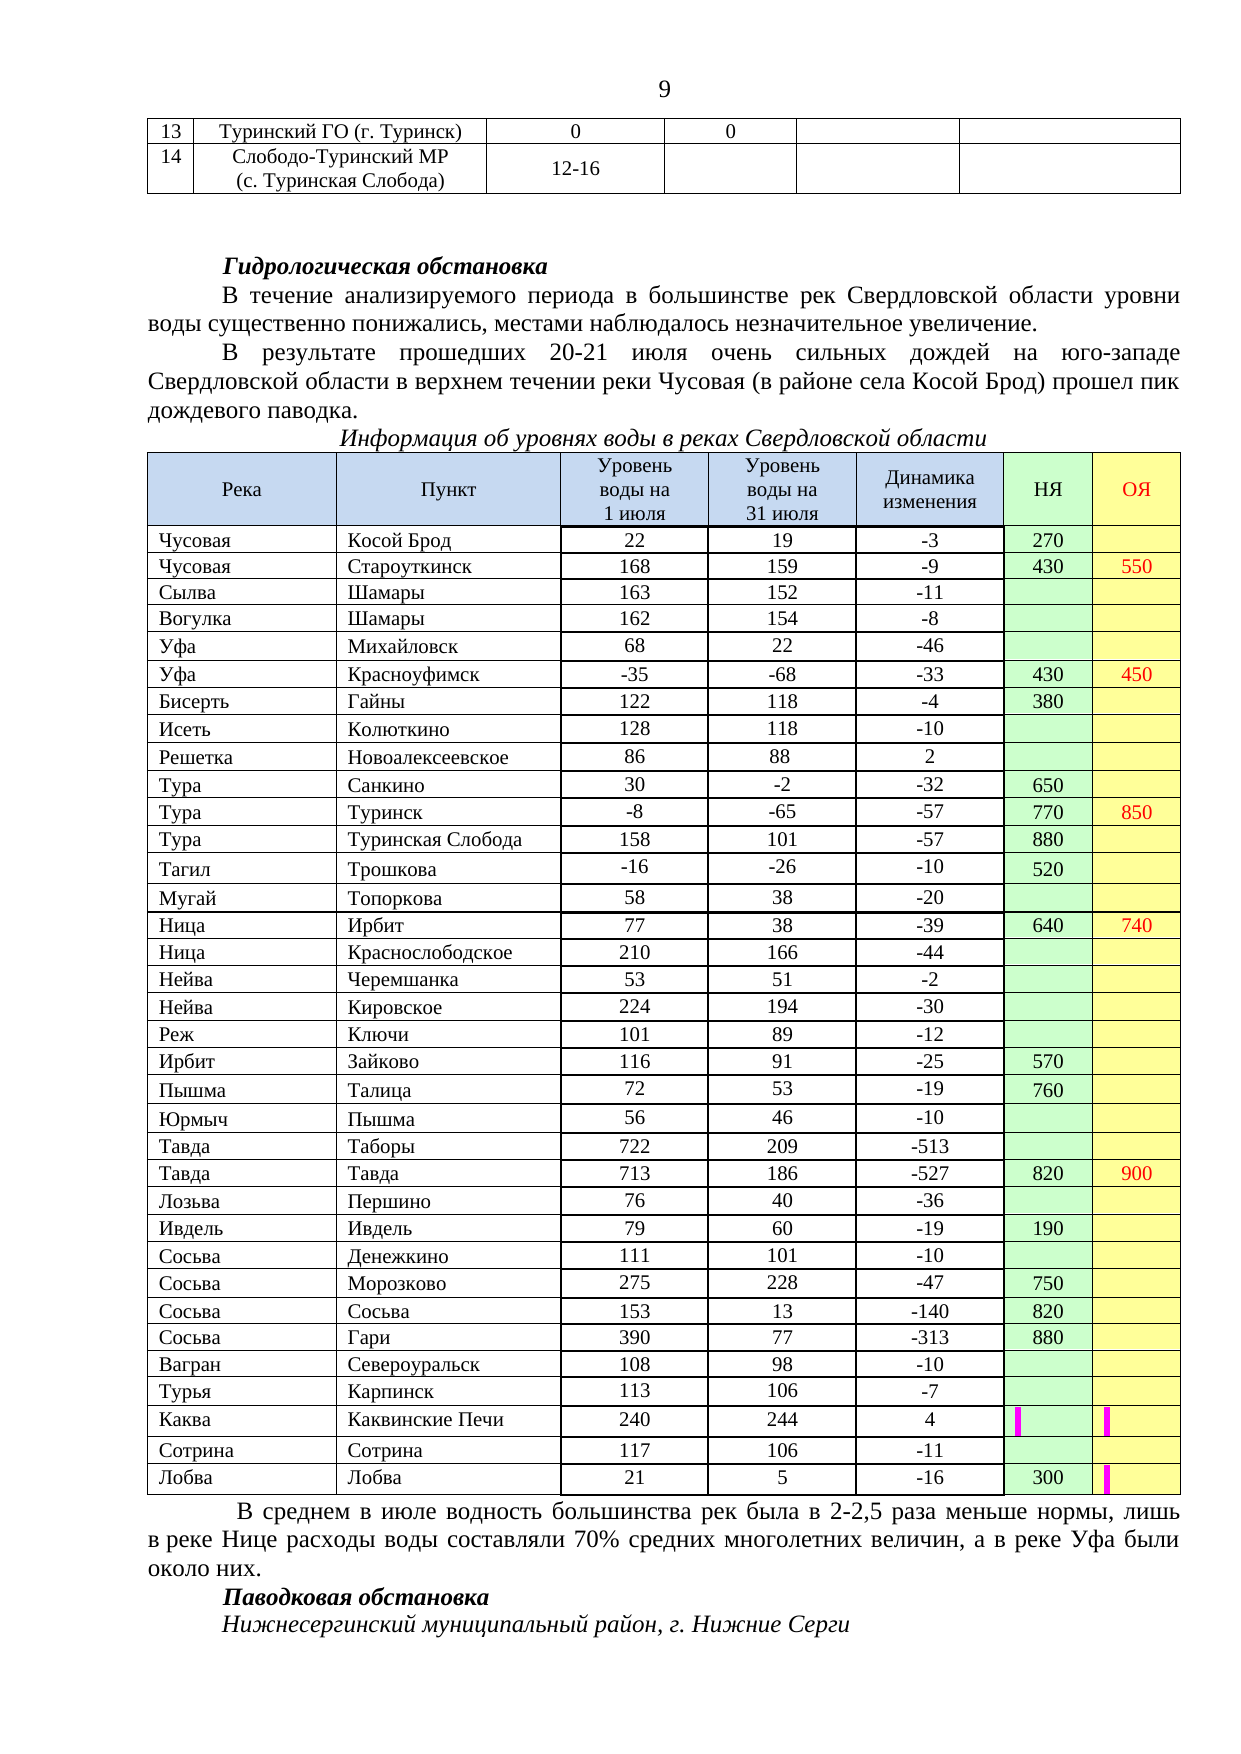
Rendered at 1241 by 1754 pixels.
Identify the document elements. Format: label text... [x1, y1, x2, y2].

table_cell [1093, 1351, 1180, 1376]
table_cell Тавда [337, 1160, 560, 1186]
table_cell Слободо-Туринский МР (с. Туринская Слобода) [194, 144, 486, 192]
table_cell Красноуфимск [337, 661, 560, 687]
table_cell -57 [857, 827, 1003, 852]
table_cell Лозьва [148, 1187, 336, 1213]
table_cell Косой Брод [337, 526, 560, 552]
table_cell Пышма [148, 1075, 336, 1103]
table_cell Сотрина [337, 1437, 560, 1463]
table_cell [1005, 632, 1092, 659]
table_cell 21 [562, 1465, 707, 1494]
table_cell 53 [709, 1076, 855, 1103]
table_cell [1005, 605, 1092, 631]
table_cell -3 [857, 528, 1003, 552]
table_cell Карпинск [337, 1377, 560, 1405]
table_cell -4 [857, 689, 1003, 713]
table_header Пункт [337, 453, 560, 525]
table_cell 101 [709, 1243, 855, 1268]
table_cell [1093, 884, 1180, 911]
table_cell 12-16 [487, 144, 664, 192]
table_cell Ивдель [337, 1215, 560, 1241]
table_cell Ключи [337, 1021, 560, 1047]
table_cell 116 [562, 1049, 707, 1074]
table_cell 550 [1093, 553, 1180, 578]
table_cell 79 [562, 1216, 707, 1241]
table_cell 72 [562, 1076, 707, 1103]
table_cell [1005, 939, 1092, 964]
table_cell 22 [562, 528, 707, 552]
table_cell [1005, 579, 1092, 604]
table_cell -19 [857, 1076, 1003, 1103]
table_cell Чусовая [148, 553, 336, 578]
table_cell [1093, 605, 1180, 631]
table_cell -44 [857, 940, 1003, 964]
table_cell 770 [1005, 798, 1092, 825]
table_cell 101 [709, 827, 855, 852]
table_cell -35 [562, 662, 707, 687]
table_cell Шамары [337, 579, 560, 604]
table_cell [1005, 1021, 1092, 1047]
table_cell -9 [857, 554, 1003, 578]
table_cell -2 [709, 772, 855, 797]
table_cell Першино [337, 1187, 560, 1213]
table_cell 51 [709, 967, 855, 992]
table_cell Уфа [148, 632, 336, 659]
table_cell Сосьва [148, 1242, 336, 1268]
table_cell [1093, 966, 1180, 992]
table_cell [1093, 1298, 1180, 1323]
table_cell -46 [857, 633, 1003, 659]
table_cell 19 [709, 528, 855, 552]
table_cell 163 [562, 580, 707, 604]
table_cell Мугай [148, 884, 336, 911]
table_cell Бисерть [148, 688, 336, 713]
table_cell 275 [562, 1270, 707, 1297]
table_cell -57 [857, 799, 1003, 825]
table_cell Вагран [148, 1351, 336, 1376]
table_cell 820 [1005, 1298, 1092, 1323]
table_cell 390 [562, 1325, 707, 1349]
table_cell 111 [562, 1243, 707, 1268]
table_cell Реж [148, 1021, 336, 1047]
table_cell Трошкова [337, 853, 560, 883]
table_cell [1093, 632, 1180, 659]
table_cell Вогулка [148, 605, 336, 631]
text В среднем в июле водность большинства рек была в 2-2,5 раза меньше нормы, лишь в реке Нице расходы воды составляли 70% средних многолетних величин, а в реке Уфа были около них. [148, 1496, 1181, 1582]
table_cell 244 [709, 1407, 855, 1436]
table_cell [1093, 853, 1180, 883]
table_cell [1005, 1351, 1092, 1376]
table_cell 14 [148, 144, 193, 192]
table_cell 4 [857, 1407, 1003, 1436]
table_cell Сосьва [337, 1298, 560, 1323]
table_cell Ница [148, 913, 336, 937]
table_cell Гайны [337, 688, 560, 713]
table_cell Морозково [337, 1269, 560, 1297]
table_cell 91 [709, 1049, 855, 1074]
table_header НЯ [1004, 453, 1092, 525]
table_cell -527 [857, 1161, 1003, 1186]
table_cell [1093, 1324, 1180, 1349]
table_cell [1005, 1437, 1092, 1463]
table_cell Решетка [148, 743, 336, 770]
table_cell 108 [562, 1352, 707, 1376]
table_cell Тагил [148, 853, 336, 883]
table_cell 380 [1005, 688, 1092, 713]
table_cell 713 [562, 1161, 707, 1186]
table_cell 880 [1005, 826, 1092, 852]
table_cell Тура [148, 771, 336, 797]
table_cell [1093, 1437, 1180, 1463]
table_cell 166 [709, 940, 855, 964]
table_header Динамика изменения [857, 453, 1003, 525]
table_cell 128 [562, 716, 707, 742]
table_cell 38 [709, 914, 855, 937]
table_cell 106 [709, 1438, 855, 1463]
table_cell 98 [709, 1352, 855, 1376]
table_cell 722 [562, 1134, 707, 1159]
table_cell 650 [1005, 771, 1092, 797]
table_cell 106 [709, 1378, 855, 1405]
table_cell [1093, 771, 1180, 797]
table_cell [1093, 1269, 1180, 1297]
table_cell -32 [857, 772, 1003, 797]
table_cell Нейва [148, 993, 336, 1020]
table_cell -19 [857, 1216, 1003, 1241]
table_cell [1005, 715, 1092, 742]
table_cell 22 [709, 633, 855, 659]
table_cell 190 [1005, 1215, 1092, 1241]
table_cell 86 [562, 744, 707, 770]
table_cell 5 [709, 1465, 855, 1494]
table_cell -30 [857, 994, 1003, 1020]
table_cell 152 [709, 580, 855, 604]
table_cell Турья [148, 1377, 336, 1405]
text Нижнесергинский муниципальный район, г. Нижние Серги [148, 1611, 1181, 1638]
table_cell 60 [709, 1216, 855, 1241]
table_cell Североуральск [337, 1351, 560, 1376]
table_cell Каква [148, 1406, 336, 1436]
table_cell 158 [562, 827, 707, 852]
table_cell 13 [709, 1299, 855, 1323]
table_cell Уфа [148, 661, 336, 687]
table_cell 56 [562, 1105, 707, 1132]
table_cell 570 [1005, 1048, 1092, 1074]
table_cell 38 [709, 885, 855, 911]
table_cell 113 [562, 1378, 707, 1405]
table_cell 240 [562, 1407, 707, 1436]
table_cell Денежкино [337, 1242, 560, 1268]
table_cell Пышма [337, 1104, 560, 1132]
table_cell 159 [709, 554, 855, 578]
table_cell Зайково [337, 1048, 560, 1074]
table_cell -20 [857, 885, 1003, 911]
table_cell 13 [148, 119, 193, 143]
table_cell -10 [857, 1243, 1003, 1268]
table_cell [1093, 579, 1180, 604]
table_cell -36 [857, 1188, 1003, 1213]
table_cell Каквинские Печи [337, 1406, 560, 1436]
table_cell -7 [857, 1378, 1003, 1405]
table_cell [797, 144, 959, 192]
table_cell Михайловск [337, 632, 560, 659]
table_cell [797, 119, 959, 143]
table_cell 77 [709, 1325, 855, 1349]
table_cell 76 [562, 1188, 707, 1213]
table_cell 0 [487, 119, 664, 143]
table_cell Топоркова [337, 884, 560, 911]
table_cell -16 [857, 1465, 1003, 1494]
table_cell Тура [148, 826, 336, 852]
table_cell Сосьва [148, 1298, 336, 1323]
table_cell Сотрина [148, 1437, 336, 1463]
table_cell Сосьва [148, 1269, 336, 1297]
table_cell 68 [562, 633, 707, 659]
table_cell Тавда [148, 1133, 336, 1159]
table_cell 46 [709, 1105, 855, 1132]
table_cell Ница [148, 939, 336, 964]
table_cell Чусовая [148, 526, 336, 552]
table_cell Краснослободское [337, 939, 560, 964]
table_cell Гари [337, 1324, 560, 1349]
table_cell [1005, 743, 1092, 770]
table_cell 750 [1005, 1269, 1092, 1297]
table_cell 58 [562, 885, 707, 911]
table_cell -2 [857, 967, 1003, 992]
table_cell [1093, 1406, 1180, 1436]
table_cell -10 [857, 1352, 1003, 1376]
table_cell 0 [665, 119, 796, 143]
table_cell Лобва [148, 1464, 336, 1494]
table_cell 122 [562, 689, 707, 713]
text Паводковая обстановка [148, 1582, 1181, 1611]
table_cell -65 [709, 799, 855, 825]
table_cell 154 [709, 605, 855, 631]
table_cell 850 [1093, 798, 1180, 825]
table_cell 89 [709, 1022, 855, 1047]
table_cell [1093, 688, 1180, 713]
table_cell 30 [562, 772, 707, 797]
table_cell 640 [1005, 913, 1092, 937]
table_cell Староуткинск [337, 553, 560, 578]
table_cell [1093, 993, 1180, 1020]
table_header Уровень воды на 31 июля [709, 453, 856, 525]
table_cell -140 [857, 1299, 1003, 1323]
table_cell [1093, 826, 1180, 852]
table_cell [1093, 1215, 1180, 1241]
table_cell -10 [857, 854, 1003, 883]
table_cell Лобва [337, 1464, 560, 1494]
table_cell -513 [857, 1134, 1003, 1159]
table_cell 880 [1005, 1324, 1092, 1349]
table_cell [1005, 1242, 1092, 1268]
table_cell [1093, 1104, 1180, 1132]
table_cell [1093, 1048, 1180, 1074]
table_cell 520 [1005, 853, 1092, 883]
table_cell [1093, 526, 1180, 552]
table_cell Ирбит [337, 913, 560, 937]
table_cell Юрмыч [148, 1104, 336, 1132]
table_cell Талица [337, 1075, 560, 1103]
table_cell [1093, 1021, 1180, 1047]
table_cell [1093, 1187, 1180, 1213]
table_cell Тура [148, 798, 336, 825]
table_cell -25 [857, 1049, 1003, 1074]
table_cell 820 [1005, 1160, 1092, 1186]
table_cell -11 [857, 1438, 1003, 1463]
table_cell -313 [857, 1325, 1003, 1349]
table_cell [1093, 715, 1180, 742]
table_cell [1093, 1242, 1180, 1268]
table_cell 77 [562, 914, 707, 937]
table_cell -16 [562, 854, 707, 883]
table_cell 186 [709, 1161, 855, 1186]
table_cell 88 [709, 744, 855, 770]
table_cell -10 [857, 1105, 1003, 1132]
table_cell Новоалексеевское [337, 743, 560, 770]
table_cell Туринский ГО (г. Туринск) [194, 119, 486, 143]
table_cell Сосьва [148, 1324, 336, 1349]
table_cell -8 [857, 605, 1003, 631]
table_cell [1093, 1133, 1180, 1159]
table_cell [960, 119, 1180, 143]
table_cell [1005, 1104, 1092, 1132]
table_cell Санкино [337, 771, 560, 797]
table_header Уровень воды на 1 июля [561, 453, 708, 525]
table_cell -33 [857, 662, 1003, 687]
table_cell -68 [709, 662, 855, 687]
table_cell 117 [562, 1438, 707, 1463]
table_cell 430 [1005, 661, 1092, 687]
table_cell -11 [857, 580, 1003, 604]
table_cell Ивдель [148, 1215, 336, 1241]
table_cell Исеть [148, 715, 336, 742]
table_cell 900 [1093, 1160, 1180, 1186]
table_cell 430 [1005, 553, 1092, 578]
table_cell [1005, 993, 1092, 1020]
table_cell [1093, 939, 1180, 964]
table_cell 2 [857, 744, 1003, 770]
table_cell 210 [562, 940, 707, 964]
table_cell 209 [709, 1134, 855, 1159]
table_cell Колюткино [337, 715, 560, 742]
table_cell 53 [562, 967, 707, 992]
table_cell 760 [1005, 1075, 1092, 1103]
table_cell [1005, 966, 1092, 992]
table_cell 118 [709, 716, 855, 742]
table_cell Таборы [337, 1133, 560, 1159]
table_cell -39 [857, 914, 1003, 937]
table_cell 740 [1093, 913, 1180, 937]
table_cell Туринская Слобода [337, 826, 560, 852]
table_cell Сылва [148, 579, 336, 604]
table_cell [1093, 1377, 1180, 1405]
table_cell Черемшанка [337, 966, 560, 992]
table_cell 450 [1093, 661, 1180, 687]
table_cell [1005, 1133, 1092, 1159]
table_cell 228 [709, 1270, 855, 1297]
table_header Река [148, 453, 336, 525]
table_cell Тавда [148, 1160, 336, 1186]
table_cell 153 [562, 1299, 707, 1323]
table_cell -26 [709, 854, 855, 883]
table_cell 168 [562, 554, 707, 578]
text Гидрологическая обстановка [148, 251, 1181, 280]
table_cell -47 [857, 1270, 1003, 1297]
table_cell -10 [857, 716, 1003, 742]
text В результате прошедших 20-21 июля очень сильных дождей на юго-западе Свердловской области в верхнем течении реки Чусовая (в районе села Косой Брод) прошел пик дождевого паводка. [148, 337, 1181, 423]
table_cell 194 [709, 994, 855, 1020]
table_cell Кировское [337, 993, 560, 1020]
table_cell Ирбит [148, 1048, 336, 1074]
table_cell 101 [562, 1022, 707, 1047]
table_cell [1093, 743, 1180, 770]
table_cell [1005, 1377, 1092, 1405]
table_cell 270 [1005, 526, 1092, 552]
table_cell [1093, 1464, 1180, 1494]
table_cell 300 [1005, 1464, 1092, 1494]
table_cell Шамары [337, 605, 560, 631]
table_cell [1005, 1187, 1092, 1213]
table_cell -12 [857, 1022, 1003, 1047]
table_cell -8 [562, 799, 707, 825]
table_cell [1005, 1406, 1092, 1436]
text В течение анализируемого периода в большинстве рек Свердловской области уровни воды существенно понижались, местами наблюдалось незначительное увеличение. [148, 280, 1181, 337]
table_cell 224 [562, 994, 707, 1020]
table_cell Нейва [148, 966, 336, 992]
table_cell 40 [709, 1188, 855, 1213]
table_cell 118 [709, 689, 855, 713]
table_cell [1005, 884, 1092, 911]
table_cell 162 [562, 605, 707, 631]
text Информация об уровнях воды в реках Свердловской области [148, 423, 1181, 452]
table_cell [665, 144, 796, 192]
table_header ОЯ [1093, 453, 1180, 525]
table_cell [1093, 1075, 1180, 1103]
table_cell [960, 144, 1180, 192]
table_cell Туринск [337, 798, 560, 825]
